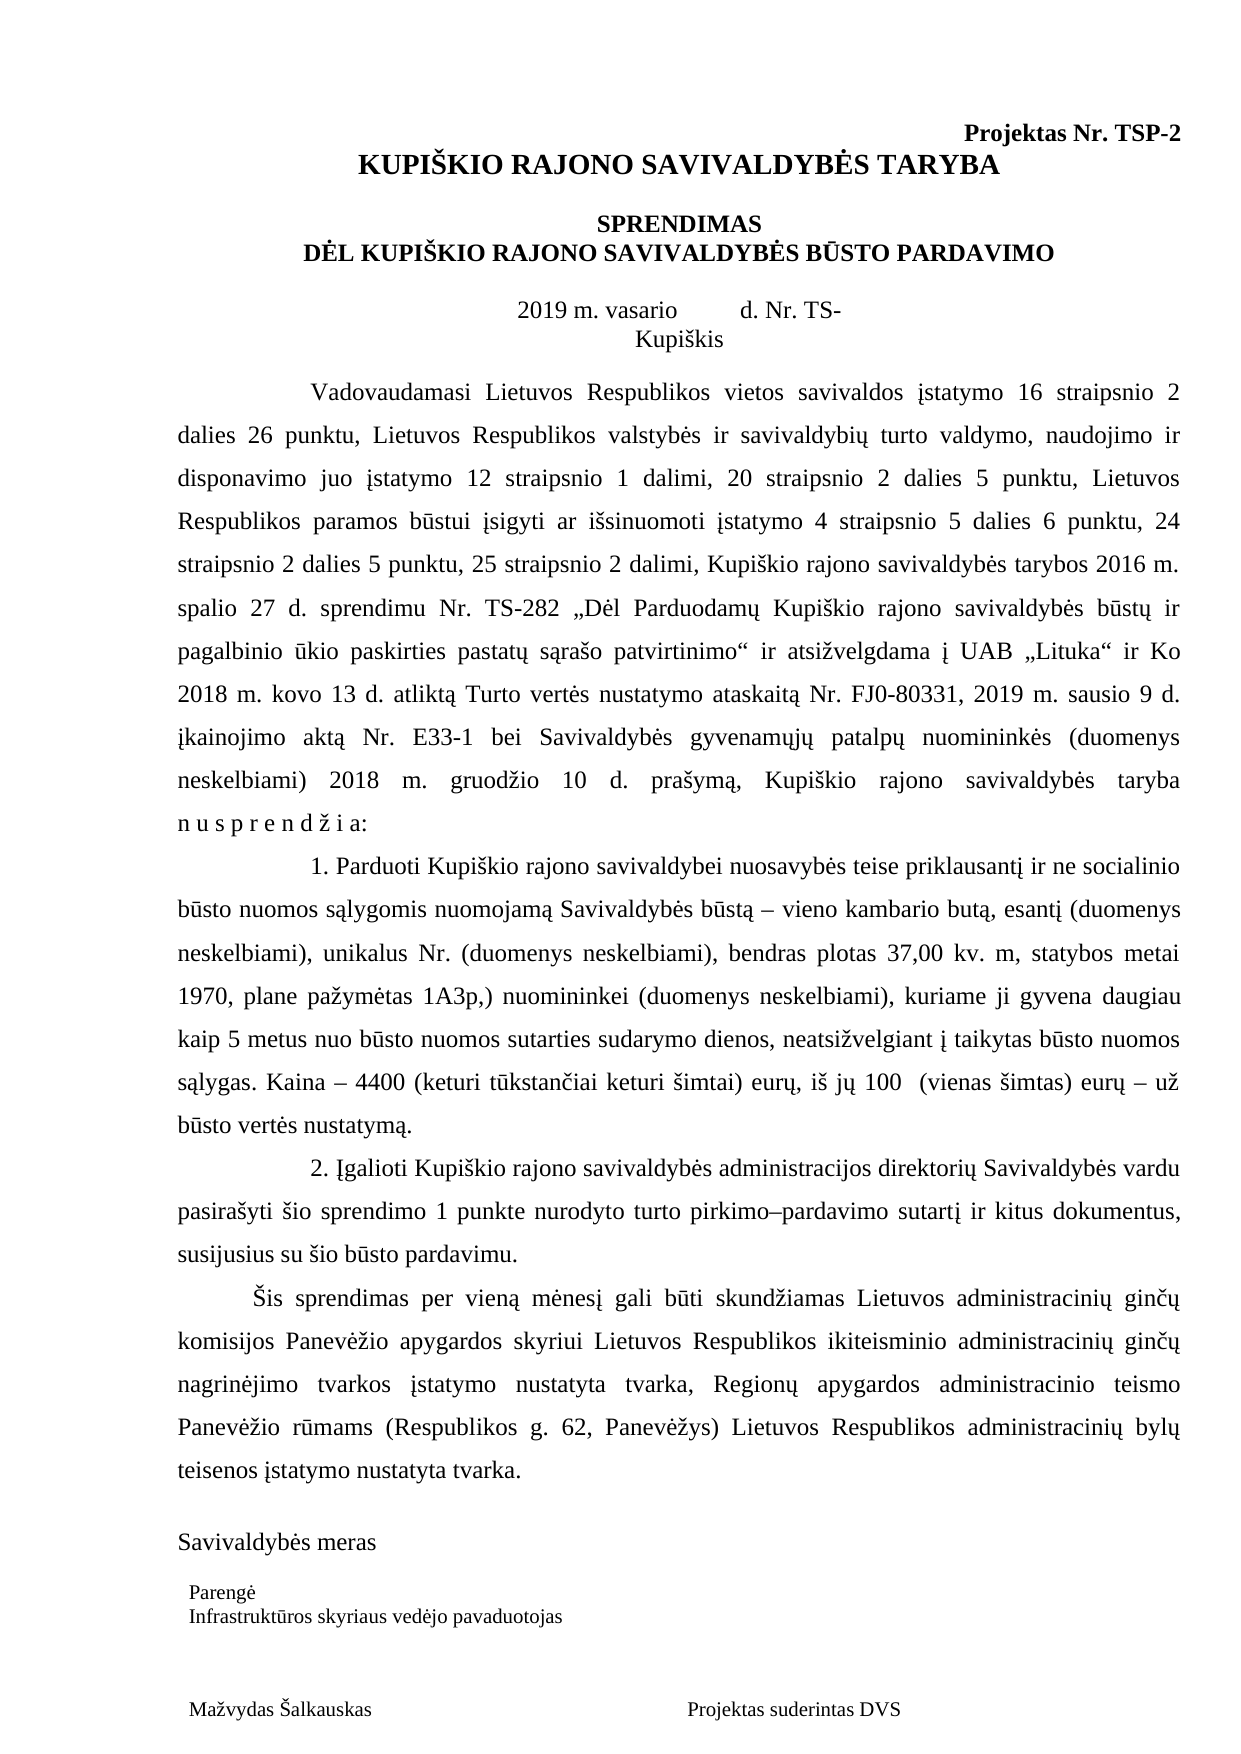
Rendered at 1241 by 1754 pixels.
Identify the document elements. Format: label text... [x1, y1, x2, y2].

text Šis sprendimas per vieną mėnesį gali būti skundžiamas Lietuvos administracinių ginčų komisijos Panevėžio apygardos skyriui Lietuvos Respublikos ikiteisminio administracinių ginčų nagrinėjimo tvarkos įstatymo nustatyta tvarka, Regionų apygardos administracinio teismo Panevėžio rūmams (Respublikos g. 62, Panevėžys) Lietuvos Respublikos administracinių bylų teisenos įstatymo nustatyta tvarka. [177, 1283, 1181, 1484]
text 1. Parduoti Kupiškio rajono savivaldybei nuosavybės teise priklausantį ir ne socialinio būsto nuomos sąlygomis nuomojamą Savivaldybės būstą – vieno kambario butą, esantį (duomenys neskelbiami), unikalus Nr. (duomenys neskelbiami), bendras plotas 37,00 kv. m, statybos metai 1970, plane pažymėtas 1A3p,) nuomininkei (duomenys neskelbiami), kuriame ji gyvena daugiau kaip 5 metus nuo būsto nuomos sutarties sudarymo dienos, neatsižvelgiant į taikytas būsto nuomos sąlygas. Kaina – 4400 (keturi tūkstančiai keturi šimtai) eurų, iš jų 100 (vienas šimtas) eurų – už būsto vertės nustatymą. [177, 851, 1181, 1139]
text Projektas Nr. TSP-2 [177, 118, 1181, 147]
table_header [676, 1556, 974, 1604]
text 2019 m. vasario d. Nr. TS- [177, 295, 1181, 324]
table_cell Mažvydas Šalkauskas [177, 1697, 676, 1721]
text Kupiškis [177, 324, 1181, 353]
text 2. Įgalioti Kupiškio rajono savivaldybės administracijos direktorių Savivaldybės vardu pasirašyti šio sprendimo 1 punkte nurodyto turto pirkimo–pardavimo sutartį ir kitus dokumentus, susijusius su šio būsto pardavimu. [177, 1153, 1181, 1268]
text DĖL KUPIŠKIO RAJONO SAVIVALDYBĖS BŪSTO PARDAVIMO [177, 238, 1181, 267]
table_cell [177, 1673, 676, 1697]
text SPRENDIMAS [177, 209, 1181, 238]
table_cell [676, 1604, 974, 1672]
text Vadovaudamasi Lietuvos Respublikos vietos savivaldos įstatymo 16 straipsnio 2 dalies 26 punktu, Lietuvos Respublikos valstybės ir savivaldybių turto valdymo, naudojimo ir disponavimo juo įstatymo 12 straipsnio 1 dalimi, 20 straipsnio 2 dalies 5 punktu, Lietuvos Respublikos paramos būstui įsigyti ar išsinuomoti įstatymo 4 straipsnio 5 dalies 6 punktu, 24 straipsnio 2 dalies 5 punktu, 25 straipsnio 2 dalimi, Kupiškio rajono savivaldybės tarybos 2016 m. spalio 27 d. sprendimu Nr. TS-282 „Dėl Parduodamų Kupiškio rajono savivaldybės būstų ir pagalbinio ūkio paskirties pastatų sąrašo patvirtinimo“ ir atsižvelgdama į UAB „Lituka“ ir Ko 2018 m. kovo 13 d. atliktą Turto vertės nustatymo ataskaitą Nr. FJ0-80331, 2019 m. sausio 9 d. įkainojimo aktą Nr. E33-1 bei Savivaldybės gyvenamųjų patalpų nuomininkės (duomenys neskelbiami) 2018 m. gruodžio 10 d. prašymą, Kupiškio rajono savivaldybės taryba n u s p r e n d ž i a: [177, 377, 1181, 837]
table_cell [676, 1673, 974, 1697]
text KUPIŠKIO RAJONO SAVIVALDYBĖS TARYBA [177, 147, 1181, 180]
text Savivaldybės meras [177, 1527, 1181, 1556]
table_header Parengė [177, 1556, 676, 1604]
table_cell Infrastruktūros skyriaus vedėjo pavaduotojas [177, 1604, 676, 1672]
table_cell Projektas suderintas DVS [676, 1697, 974, 1721]
